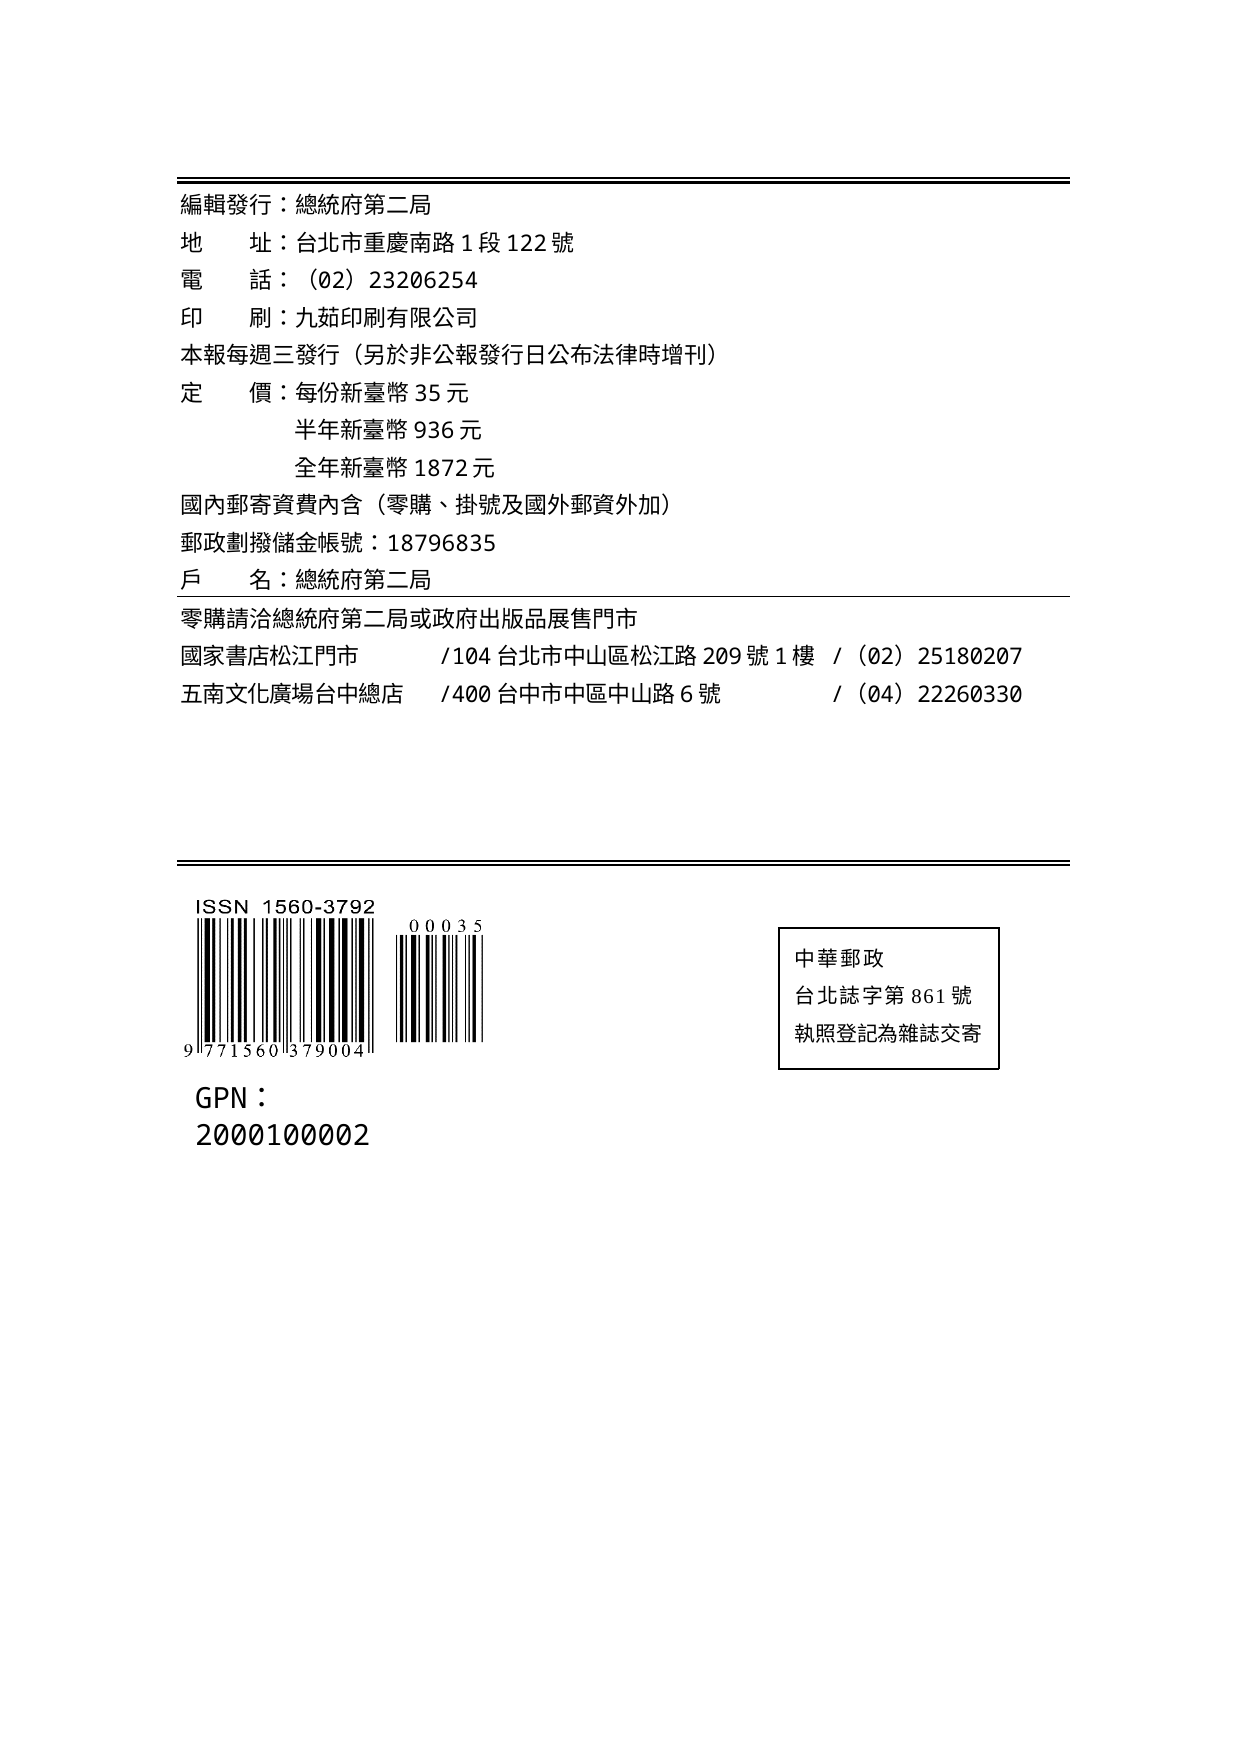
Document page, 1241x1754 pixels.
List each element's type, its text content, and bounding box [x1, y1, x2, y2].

table_cell [177, 785, 435, 822]
table_cell [828, 785, 1069, 822]
table_cell [828, 747, 1069, 784]
table_cell GPN： 2000100002 [177, 866, 563, 1153]
table_cell /（04）22260330 [828, 672, 1069, 709]
table_cell 國家書店松江門市 [177, 635, 435, 672]
picture [180, 898, 500, 1060]
table_cell [435, 785, 827, 822]
table_cell [435, 747, 827, 784]
table_cell [435, 710, 827, 747]
table_cell [177, 747, 435, 784]
table_cell [177, 822, 435, 859]
table_cell [177, 710, 435, 747]
table_header 編輯發行：總統府第二局 地 址：台北市重慶南路1段122號 電 話：（02）23206254 印 刷：九茹印刷有限公司 本報每週三發行（另於非公報發行日公布法律時增刊） 定 價：每份新臺幣35元 半年新臺幣936元 全年新臺幣1872元 國內郵寄資費內含（零購、掛號及國外郵資外加） 郵政劃撥儲金帳號：18796835 戶 名：總統府第二局 [177, 184, 1069, 596]
table_cell 五南文化廣場台中總店 [177, 672, 435, 709]
table_cell 零購請洽總統府第二局或政府出版品展售門市 [177, 597, 1069, 634]
table_cell /104台北市中山區松江路209號1樓 [435, 635, 827, 672]
table_cell [828, 822, 1069, 859]
table_cell /（02）25180207 [828, 635, 1069, 672]
table_cell [828, 710, 1069, 747]
table_cell [435, 822, 827, 859]
table_cell /400台中市中區中山路6號 [435, 672, 827, 709]
table_cell [563, 866, 1069, 1153]
